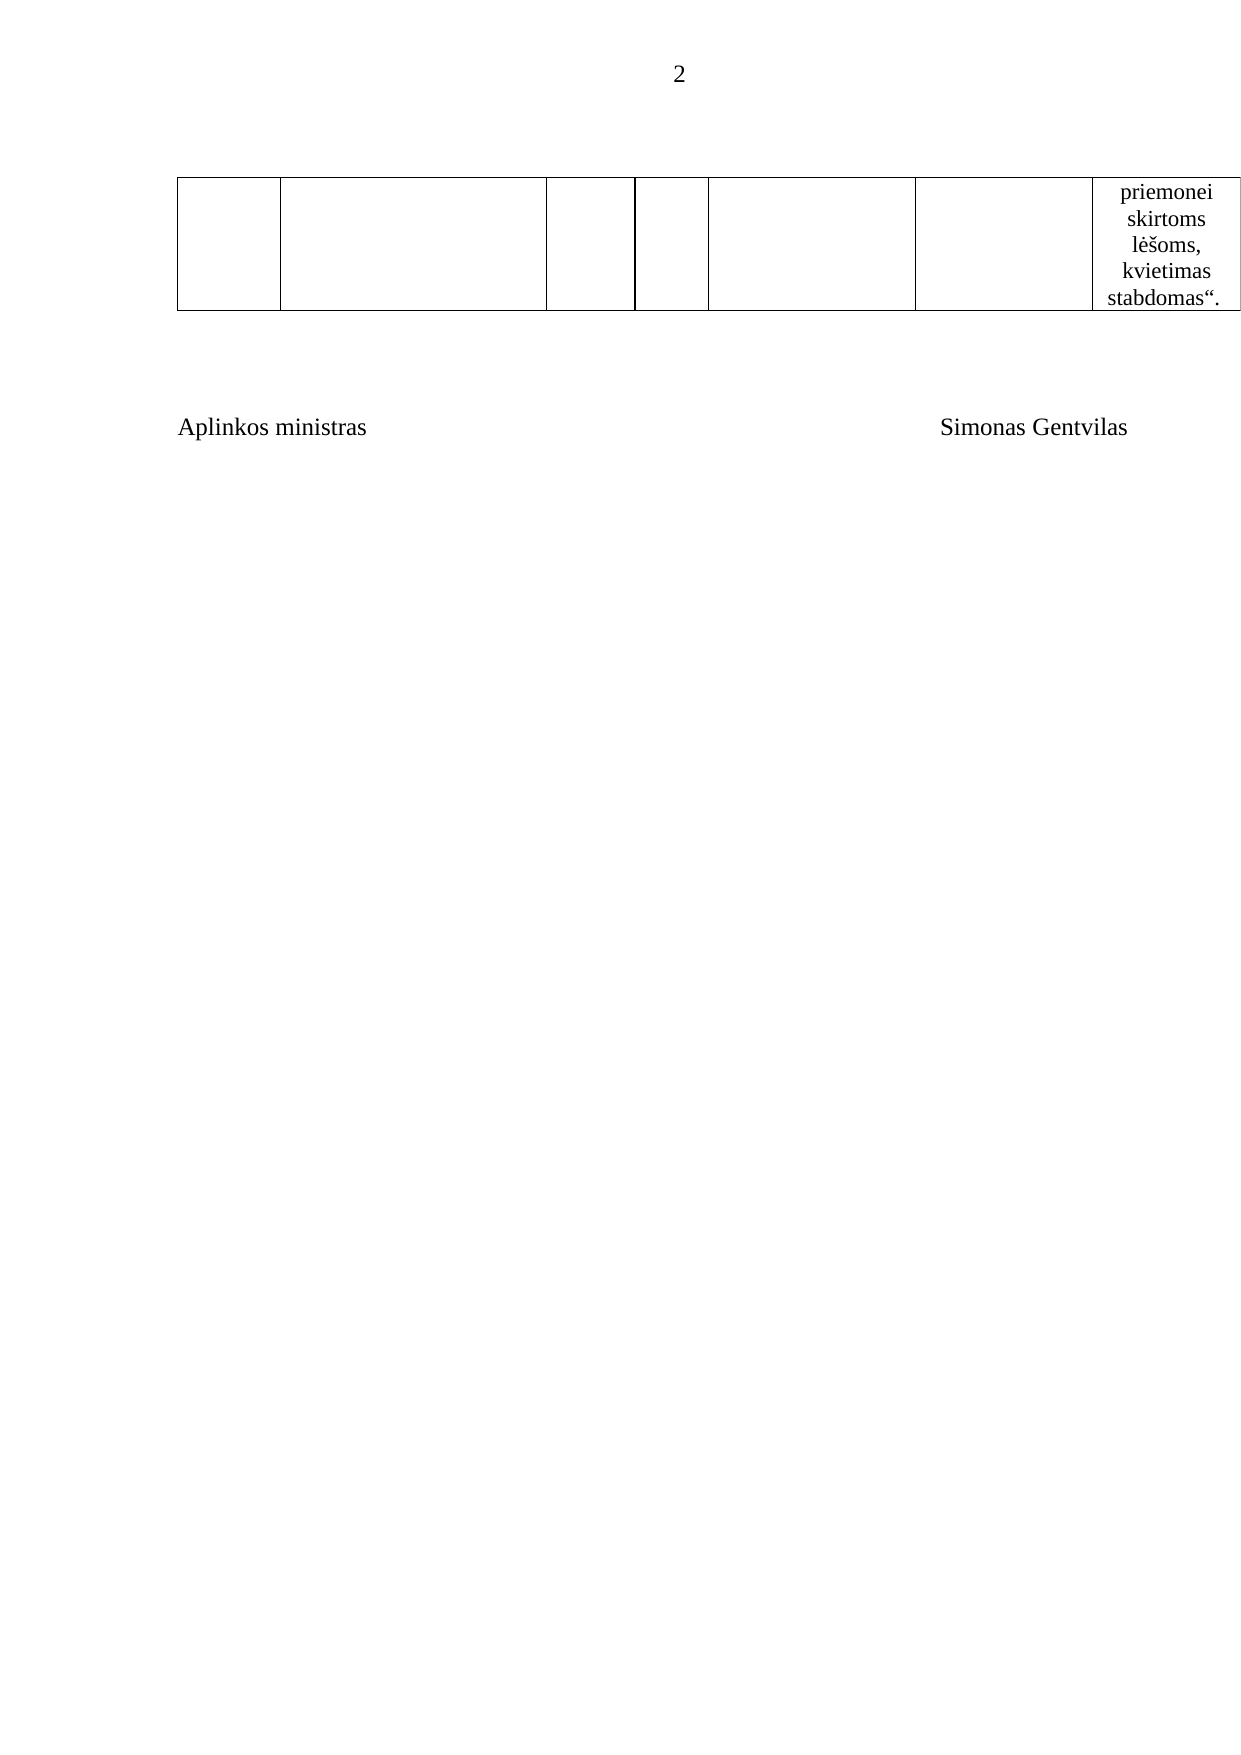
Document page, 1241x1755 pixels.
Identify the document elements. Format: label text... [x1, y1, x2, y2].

table_header [709, 178, 915, 310]
table_header priemonei skirtoms lėšoms, kvietimas stabdomas“. [1093, 178, 1240, 310]
table_header [636, 178, 708, 310]
table_header [916, 178, 1092, 310]
table_header [547, 178, 634, 310]
table_header [281, 178, 546, 310]
table_header [178, 178, 280, 310]
text Aplinkos ministras Simonas Gentvilas [177, 412, 1193, 440]
